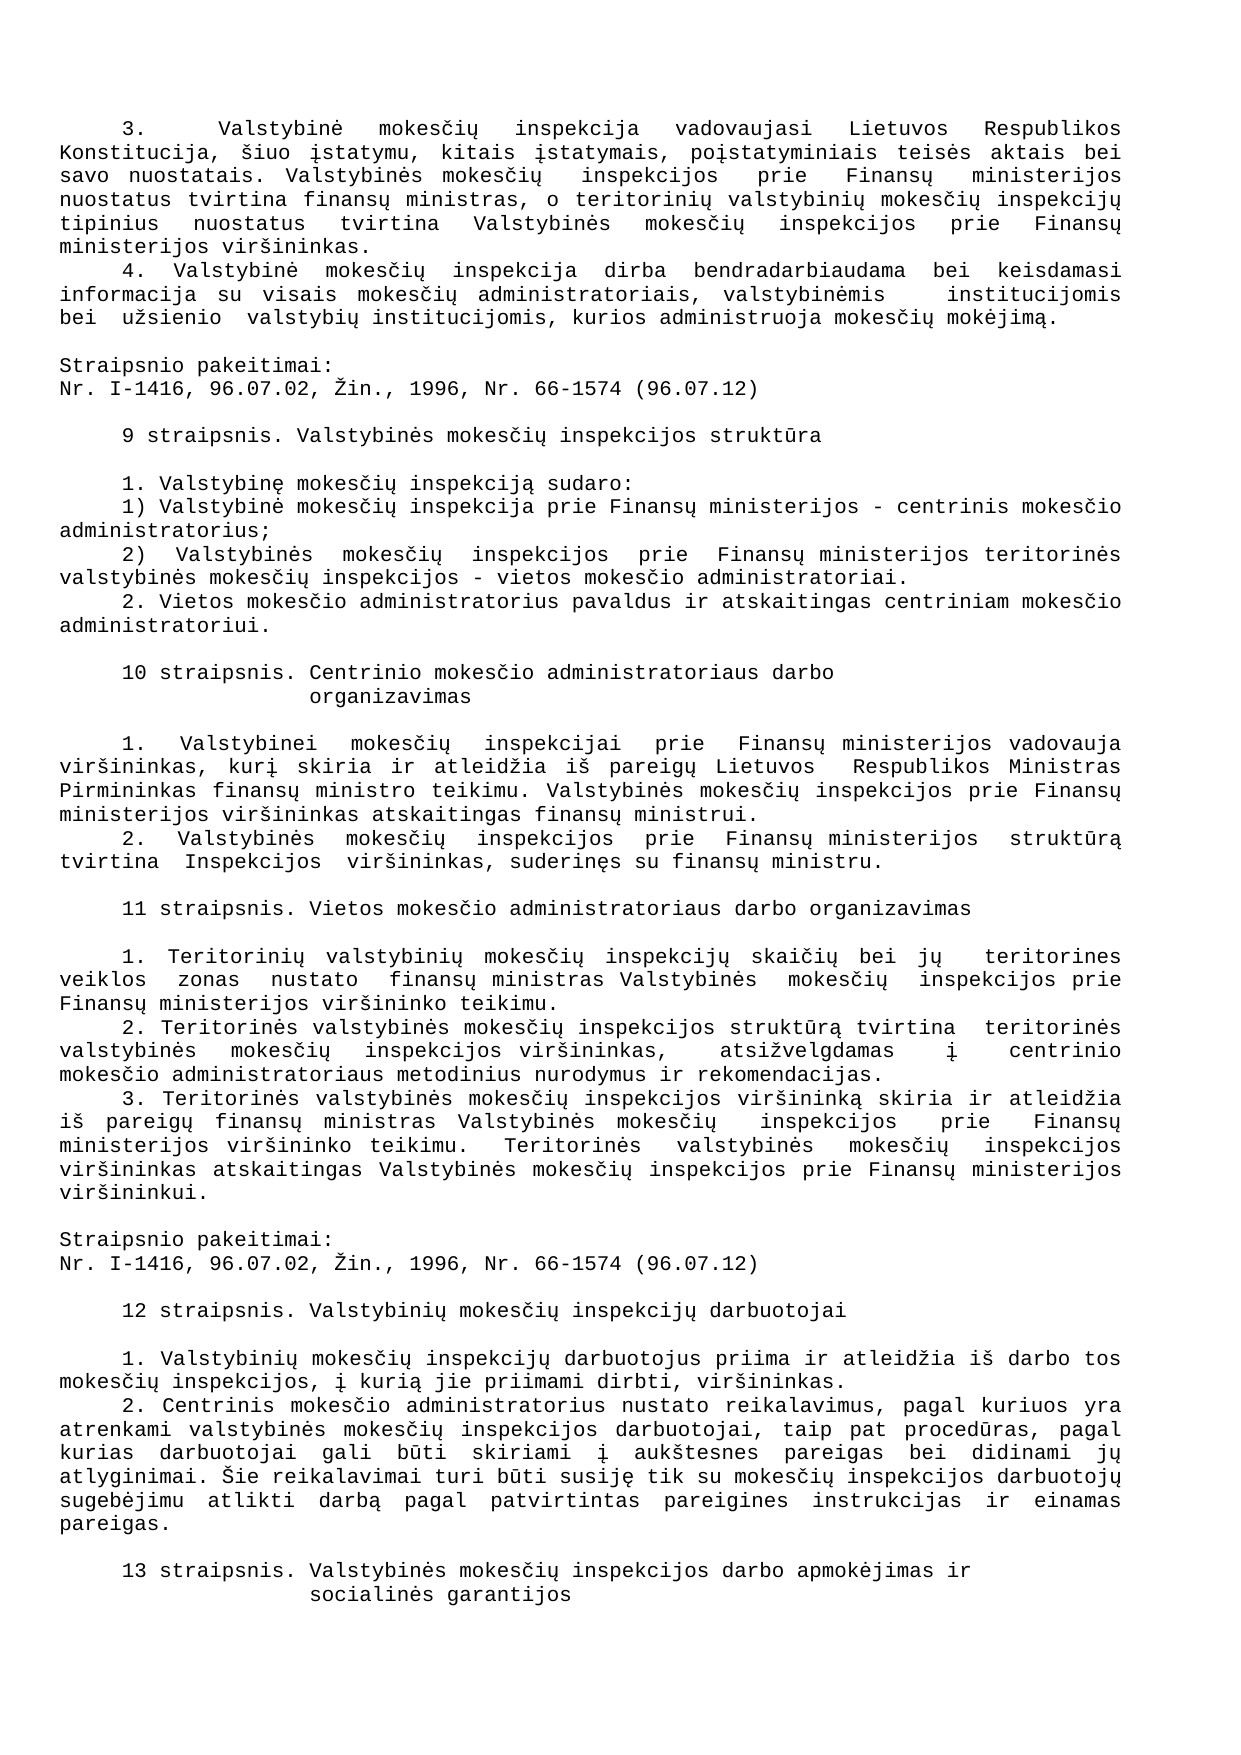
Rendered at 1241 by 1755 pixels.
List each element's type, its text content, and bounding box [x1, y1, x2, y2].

text 13 straipsnis. Valstybinės mokesčių inspekcijos darbo apmokėjimas ir [59, 1561, 1122, 1584]
text 1. Valstybinę mokesčių inspekciją sudaro: [59, 473, 1122, 496]
text 2) Valstybinės mokesčių inspekcijos prie Finansų ministerijos teritorinės valstybinės mokesčių inspekcijos - vietos mokesčio administratoriai. [59, 544, 1122, 591]
text 4. Valstybinė mokesčių inspekcija dirba bendradarbiaudama bei keisdamasi informacija su visais mokesčių administratoriais, valstybinėmis institucijomis bei užsienio valstybių institucijomis, kurios administruoja mokesčių mokėjimą. [59, 260, 1122, 331]
text 2. Teritorinės valstybinės mokesčių inspekcijos struktūrą tvirtina teritorinės valstybinės mokesčių inspekcijos viršininkas, atsižvelgdamas į centrinio mokesčio administratoriaus metodinius nurodymus ir rekomendacijas. [59, 1017, 1122, 1088]
text 1. Valstybinei mokesčių inspekcijai prie Finansų ministerijos vadovauja viršininkas, kurį skiria ir atleidžia iš pareigų Lietuvos Respublikos Ministras Pirmininkas finansų ministro teikimu. Valstybinės mokesčių inspekcijos prie Finansų ministerijos viršininkas atskaitingas finansų ministrui. [59, 733, 1122, 827]
text Nr. I-1416, 96.07.02, Žin., 1996, Nr. 66-1574 (96.07.12) [59, 378, 1122, 402]
text 3. Valstybinė mokesčių inspekcija vadovaujasi Lietuvos Respublikos Konstitucija, šiuo įstatymu, kitais įstatymais, poįstatyminiais teisės aktais bei savo nuostatais. Valstybinės mokesčių inspekcijos prie Finansų ministerijos nuostatus tvirtina finansų ministras, o teritorinių valstybinių mokesčių inspekcijų tipinius nuostatus tvirtina Valstybinės mokesčių inspekcijos prie Finansų ministerijos viršininkas. [59, 118, 1122, 260]
text Straipsnio pakeitimai: [59, 354, 1122, 378]
text 9 straipsnis. Valstybinės mokesčių inspekcijos struktūra [59, 426, 1122, 449]
text 10 straipsnis. Centrinio mokesčio administratoriaus darbo [59, 662, 1122, 686]
text 1) Valstybinė mokesčių inspekcija prie Finansų ministerijos - centrinis mokesčio administratorius; [59, 496, 1122, 544]
text socialinės garantijos [59, 1584, 1122, 1608]
text 2. Vietos mokesčio administratorius pavaldus ir atskaitingas centriniam mokesčio administratoriui. [59, 591, 1122, 638]
text Straipsnio pakeitimai: [59, 1229, 1122, 1253]
text Nr. I-1416, 96.07.02, Žin., 1996, Nr. 66-1574 (96.07.12) [59, 1253, 1122, 1277]
text 1. Valstybinių mokesčių inspekcijų darbuotojus priima ir atleidžia iš darbo tos mokesčių inspekcijos, į kurią jie priimami dirbti, viršininkas. [59, 1348, 1122, 1395]
text 2. Centrinis mokesčio administratorius nustato reikalavimus, pagal kuriuos yra atrenkami valstybinės mokesčių inspekcijos darbuotojai, taip pat procedūras, pagal kurias darbuotojai gali būti skiriami į aukštesnes pareigas bei didinami jų atlyginimai. Šie reikalavimai turi būti susiję tik su mokesčių inspekcijos darbuotojų sugebėjimu atlikti darbą pagal patvirtintas pareigines instrukcijas ir einamas pareigas. [59, 1395, 1122, 1537]
text 11 straipsnis. Vietos mokesčio administratoriaus darbo organizavimas [59, 898, 1122, 922]
text organizavimas [59, 686, 1122, 709]
text 2. Valstybinės mokesčių inspekcijos prie Finansų ministerijos struktūrą tvirtina Inspekcijos viršininkas, suderinęs su finansų ministru. [59, 827, 1122, 875]
text 12 straipsnis. Valstybinių mokesčių inspekcijų darbuotojai [59, 1300, 1122, 1324]
text 1. Teritorinių valstybinių mokesčių inspekcijų skaičių bei jų teritorines veiklos zonas nustato finansų ministras Valstybinės mokesčių inspekcijos prie Finansų ministerijos viršininko teikimu. [59, 946, 1122, 1017]
text 3. Teritorinės valstybinės mokesčių inspekcijos viršininką skiria ir atleidžia iš pareigų finansų ministras Valstybinės mokesčių inspekcijos prie Finansų ministerijos viršininko teikimu. Teritorinės valstybinės mokesčių inspekcijos viršininkas atskaitingas Valstybinės mokesčių inspekcijos prie Finansų ministerijos viršininkui. [59, 1088, 1122, 1206]
